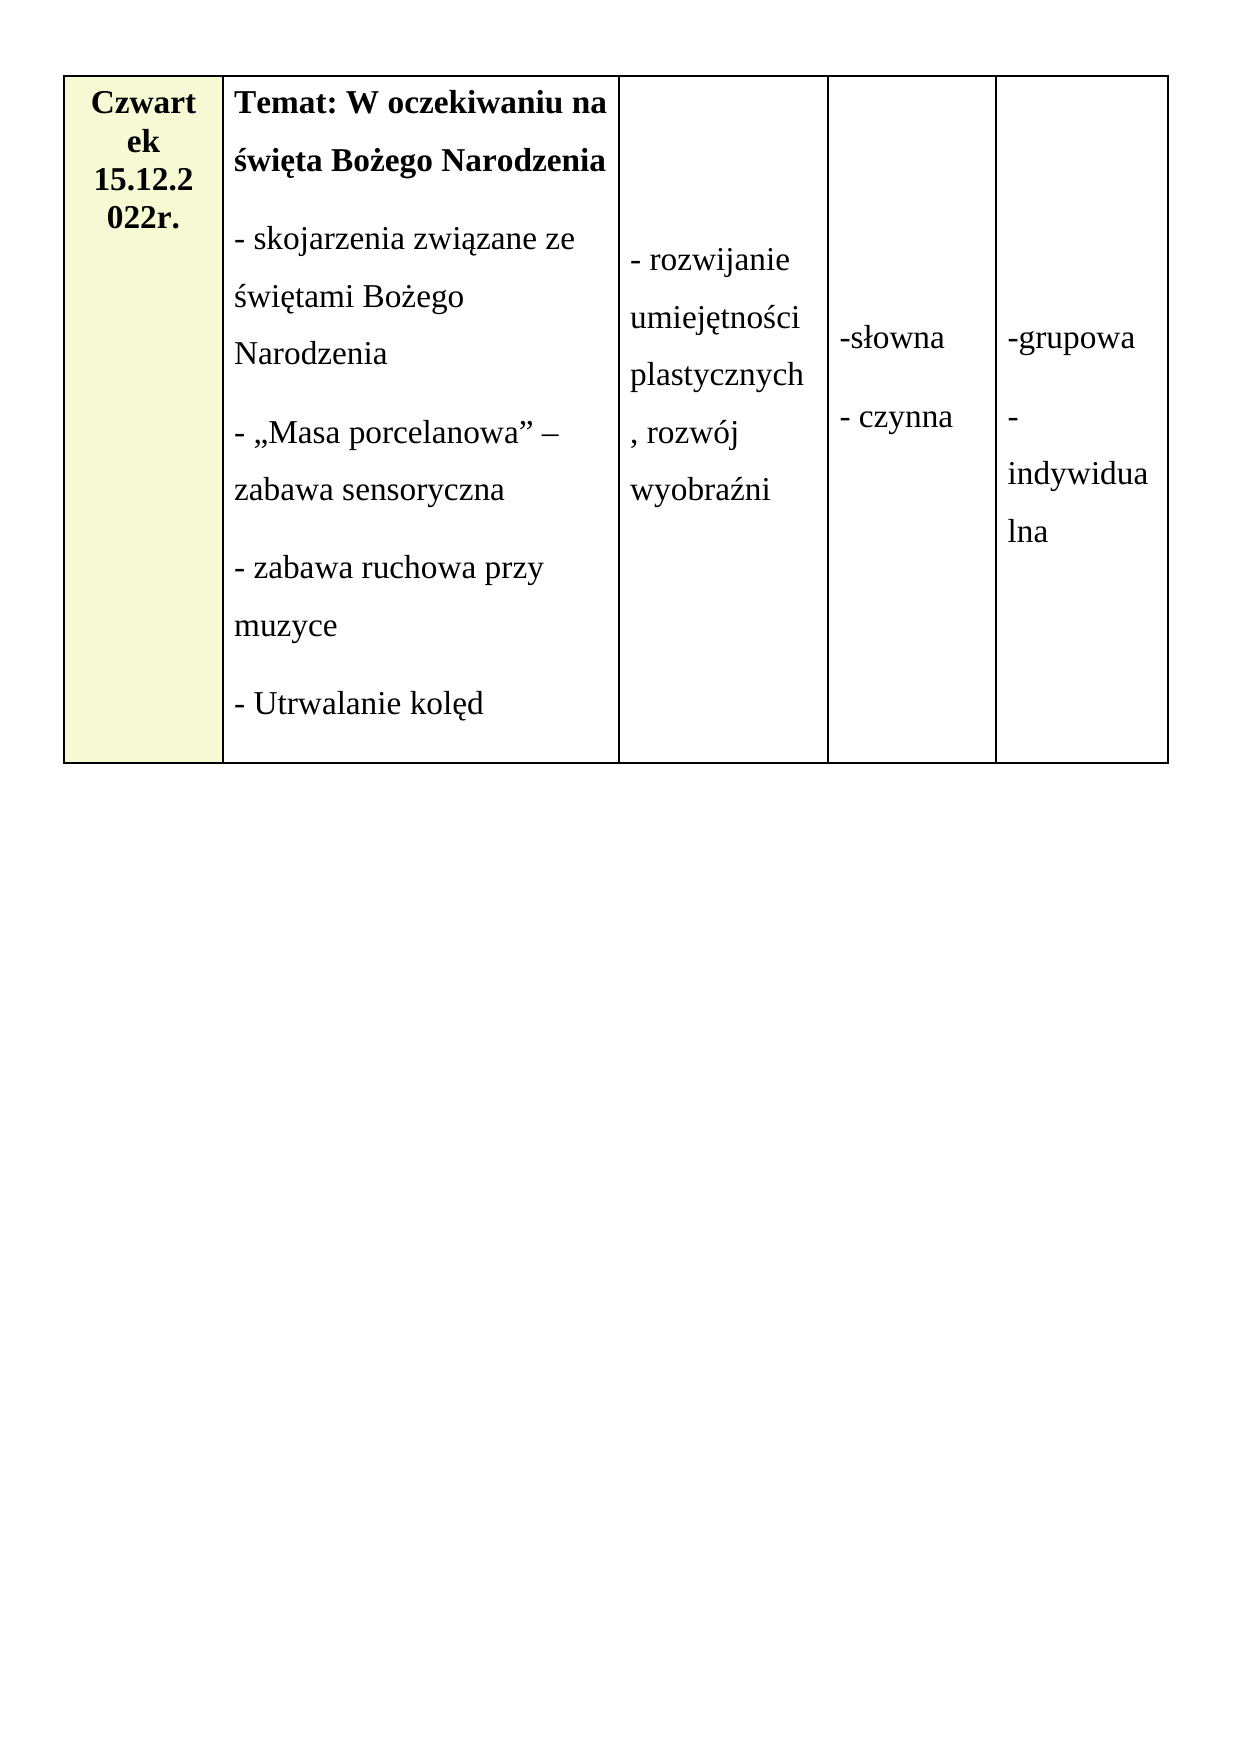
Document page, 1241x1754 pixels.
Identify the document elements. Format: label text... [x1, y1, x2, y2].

table_cell -grupowa -indywidualna [997, 77, 1167, 762]
table_cell -słowna - czynna [829, 77, 995, 762]
table_cell Czwartek 15.12.2022r. [65, 77, 222, 762]
table_cell - rozwijanie umiejętności plastycznych , rozwój wyobraźni [620, 77, 827, 762]
table_cell Temat: W oczekiwaniu na święta Bożego Narodzenia - skojarzenia związane ze świętami Bożego Narodzenia - „Masa porcelanowa” – zabawa sensoryczna - zabawa ruchowa przy muzyce - Utrwalanie kolęd [224, 77, 618, 762]
